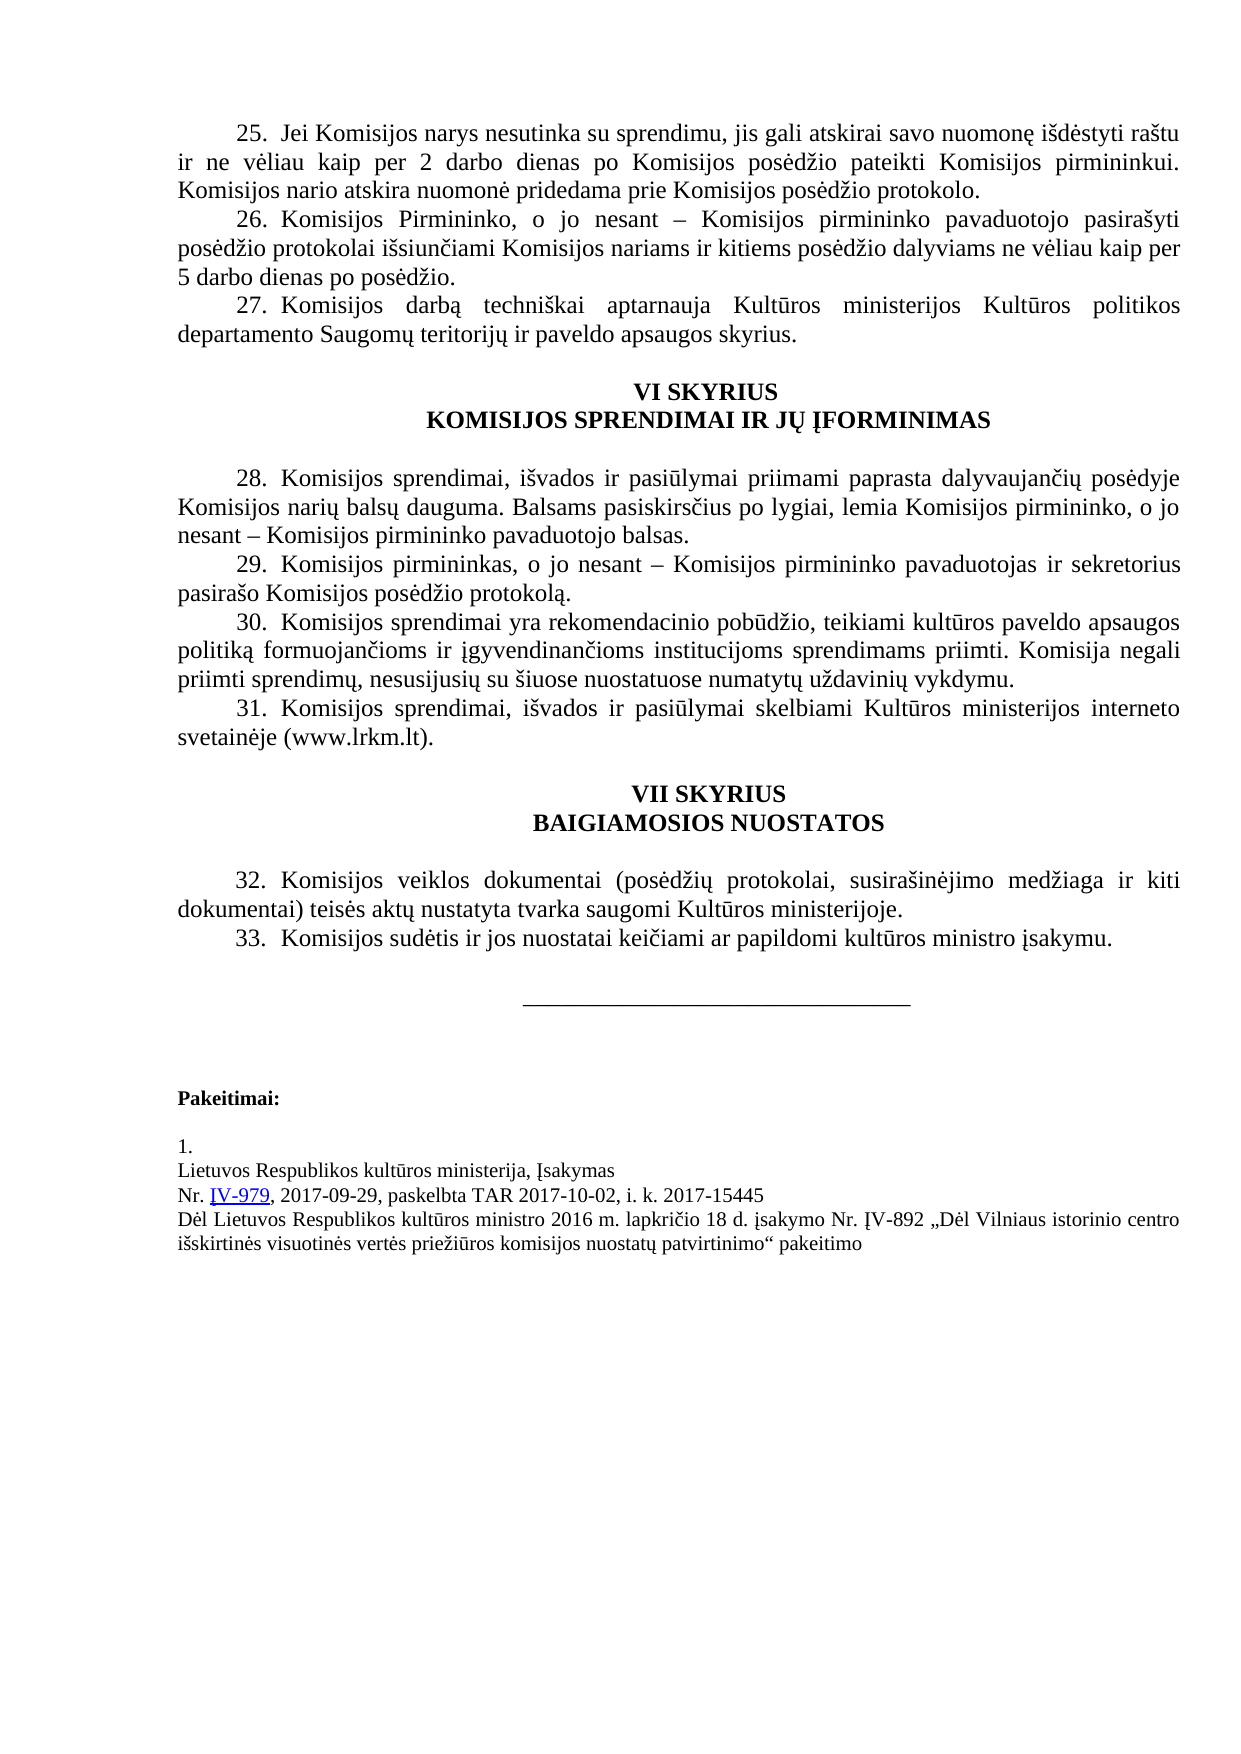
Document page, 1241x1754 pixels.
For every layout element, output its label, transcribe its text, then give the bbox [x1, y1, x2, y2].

text 29. Komisijos pirmininkas, o jo nesant – Komisijos pirmininko pavaduotojas ir sekretorius pasirašo Komisijos posėdžio protokolą. [177, 549, 1181, 607]
text Nr. ĮV-979, 2017-09-29, paskelbta TAR 2017-10-02, i. k. 2017-15445 [177, 1182, 1181, 1207]
text 25. Jei Komisijos narys nesutinka su sprendimu, jis gali atskirai savo nuomonę išdėstyti raštu ir ne vėliau kaip per 2 darbo dienas po Komisijos posėdžio pateikti Komisijos pirmininkui. Komisijos nario atskira nuomonė pridedama prie Komisijos posėdžio protokolo. [177, 118, 1181, 204]
text 28. Komisijos sprendimai, išvados ir pasiūlymai priimami paprasta dalyvaujančių posėdyje Komisijos narių balsų dauguma. Balsams pasiskirsčius po lygiai, lemia Komisijos pirmininko, o jo nesant – Komisijos pirmininko pavaduotojo balsas. [177, 463, 1181, 549]
text 30. Komisijos sprendimai yra rekomendacinio pobūdžio, teikiami kultūros paveldo apsaugos politiką formuojančioms ir įgyvendinančioms institucijoms sprendimams priimti. Komisija negali priimti sprendimų, nesusijusių su šiuose nuostatuose numatytų uždavinių vykdymu. [177, 607, 1181, 693]
text 33. Komisijos sudėtis ir jos nuostatai keičiami ar papildomi kultūros ministro įsakymu. [177, 923, 1181, 952]
text BAIGIAMOSIOS NUOSTATOS [236, 808, 1181, 837]
text 26. Komisijos Pirmininko, o jo nesant – Komisijos pirmininko pavaduotojo pasirašyti posėdžio protokolai išsiunčiami Komisijos nariams ir kitiems posėdžio dalyviams ne vėliau kaip per 5 darbo dienas po posėdžio. [177, 204, 1181, 291]
text KOMISIJOS SPRENDIMAI IR JŲ ĮFORMINIMAS [236, 406, 1181, 434]
text Pakeitimai: [177, 1086, 1181, 1110]
text 31. Komisijos sprendimai, išvados ir pasiūlymai skelbiami Kultūros ministerijos interneto svetainėje (www.lrkm.lt). [177, 693, 1181, 751]
text _______________________________ [177, 981, 1181, 1009]
text 1. [177, 1134, 1181, 1158]
text VI SKYRIUS [236, 377, 1181, 406]
text 27. Komisijos darbą techniškai aptarnauja Kultūros ministerijos Kultūros politikos departamento Saugomų teritorijų ir paveldo apsaugos skyrius. [177, 291, 1181, 348]
text Dėl Lietuvos Respublikos kultūros ministro 2016 m. lapkričio 18 d. įsakymo Nr. ĮV-892 „Dėl Vilniaus istorinio centro išskirtinės visuotinės vertės priežiūros komisijos nuostatų patvirtinimo“ pakeitimo [177, 1207, 1181, 1255]
text VII SKYRIUS [236, 779, 1181, 808]
text Lietuvos Respublikos kultūros ministerija, Įsakymas [177, 1158, 1181, 1182]
text 32. Komisijos veiklos dokumentai (posėdžių protokolai, susirašinėjimo medžiaga ir kiti dokumentai) teisės aktų nustatyta tvarka saugomi Kultūros ministerijoje. [177, 866, 1181, 923]
